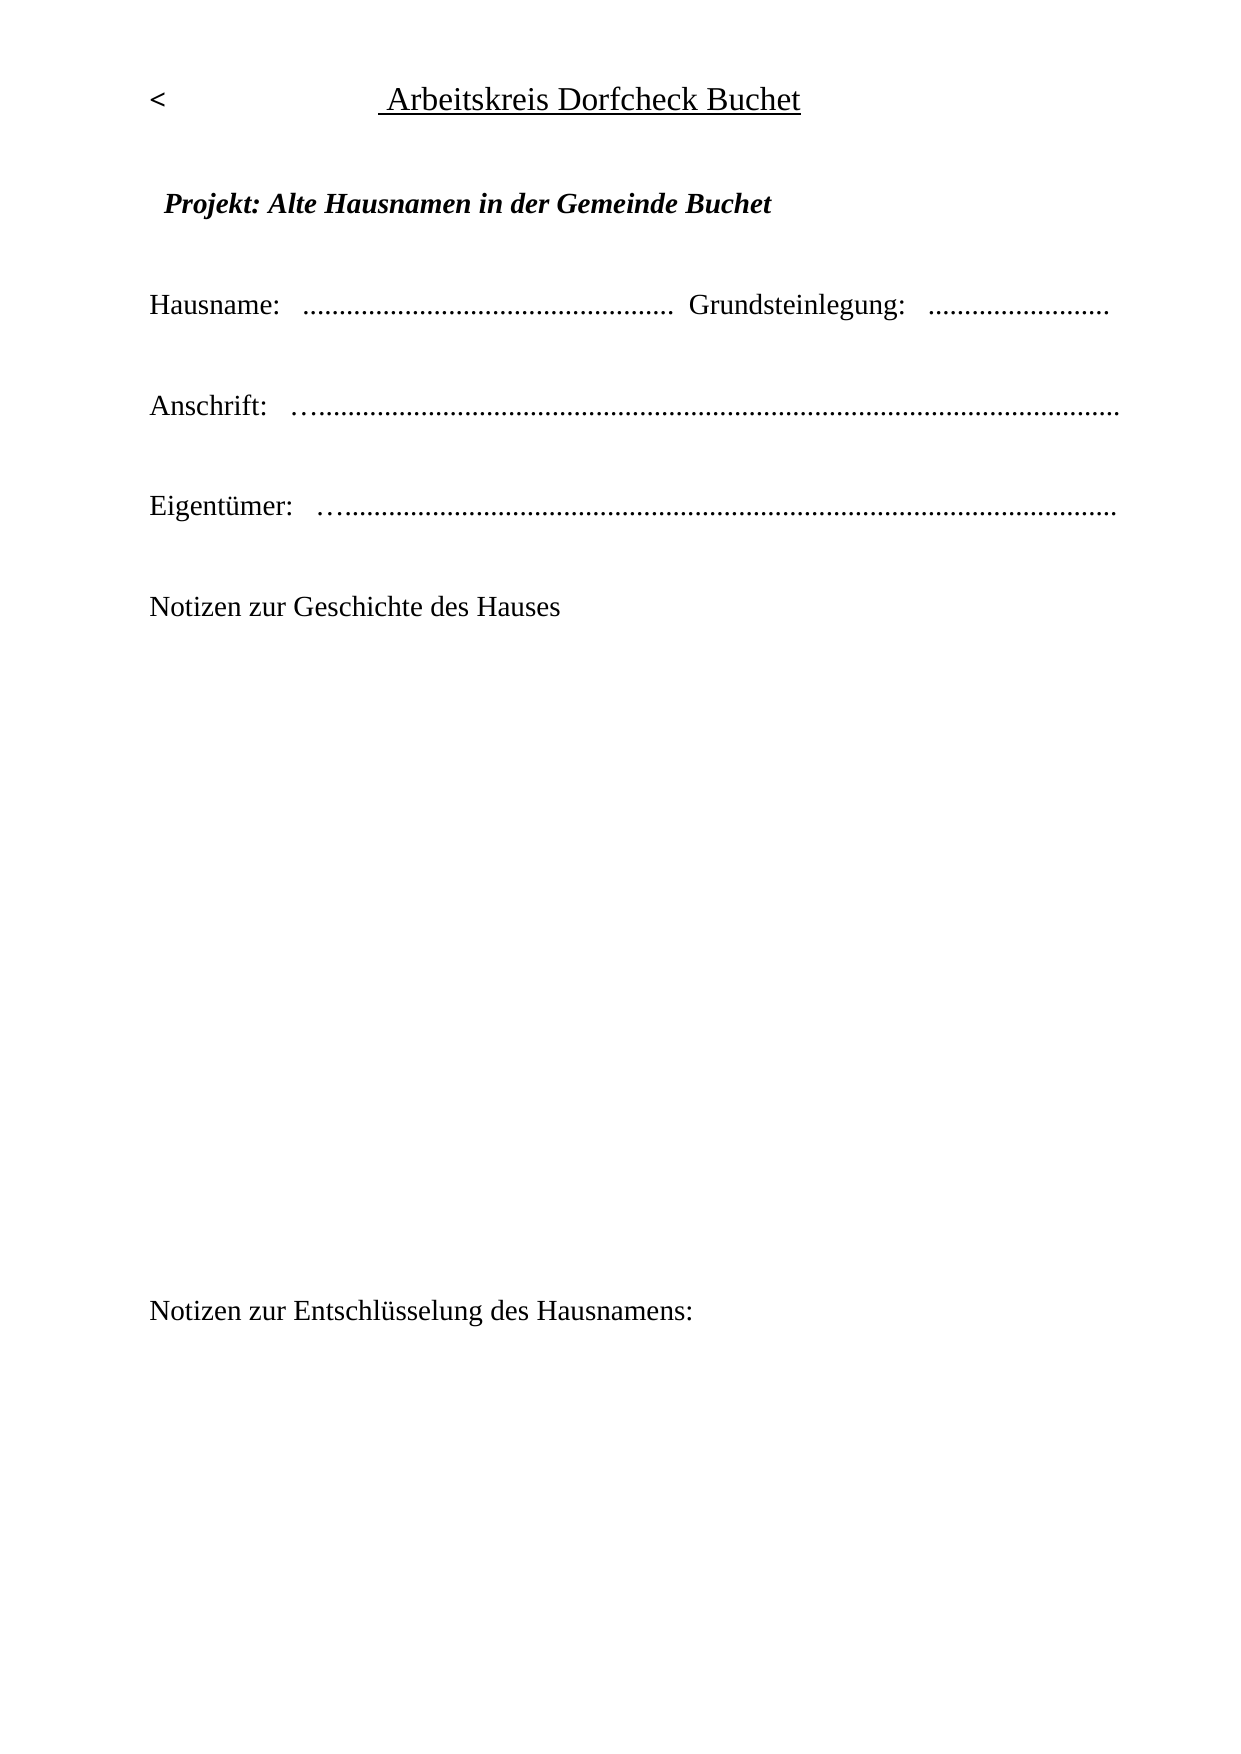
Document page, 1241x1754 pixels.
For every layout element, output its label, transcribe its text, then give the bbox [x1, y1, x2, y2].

text Hausname: ................................................... Grundsteinlegung: ......................... [149, 287, 1240, 321]
text Projekt: Alte Hausnamen in der Gemeinde Buchet [149, 186, 1240, 220]
text < Arbeitskreis Dorfcheck Buchet [149, 80, 1240, 119]
text Notizen zur Entschlüsselung des Hausnamens: [149, 1293, 1240, 1327]
text Eigentümer: ….......................................................................................................... [149, 488, 1240, 522]
text Notizen zur Geschichte des Hauses [149, 589, 1240, 622]
text Anschrift: ….............................................................................................................. [149, 388, 1240, 421]
